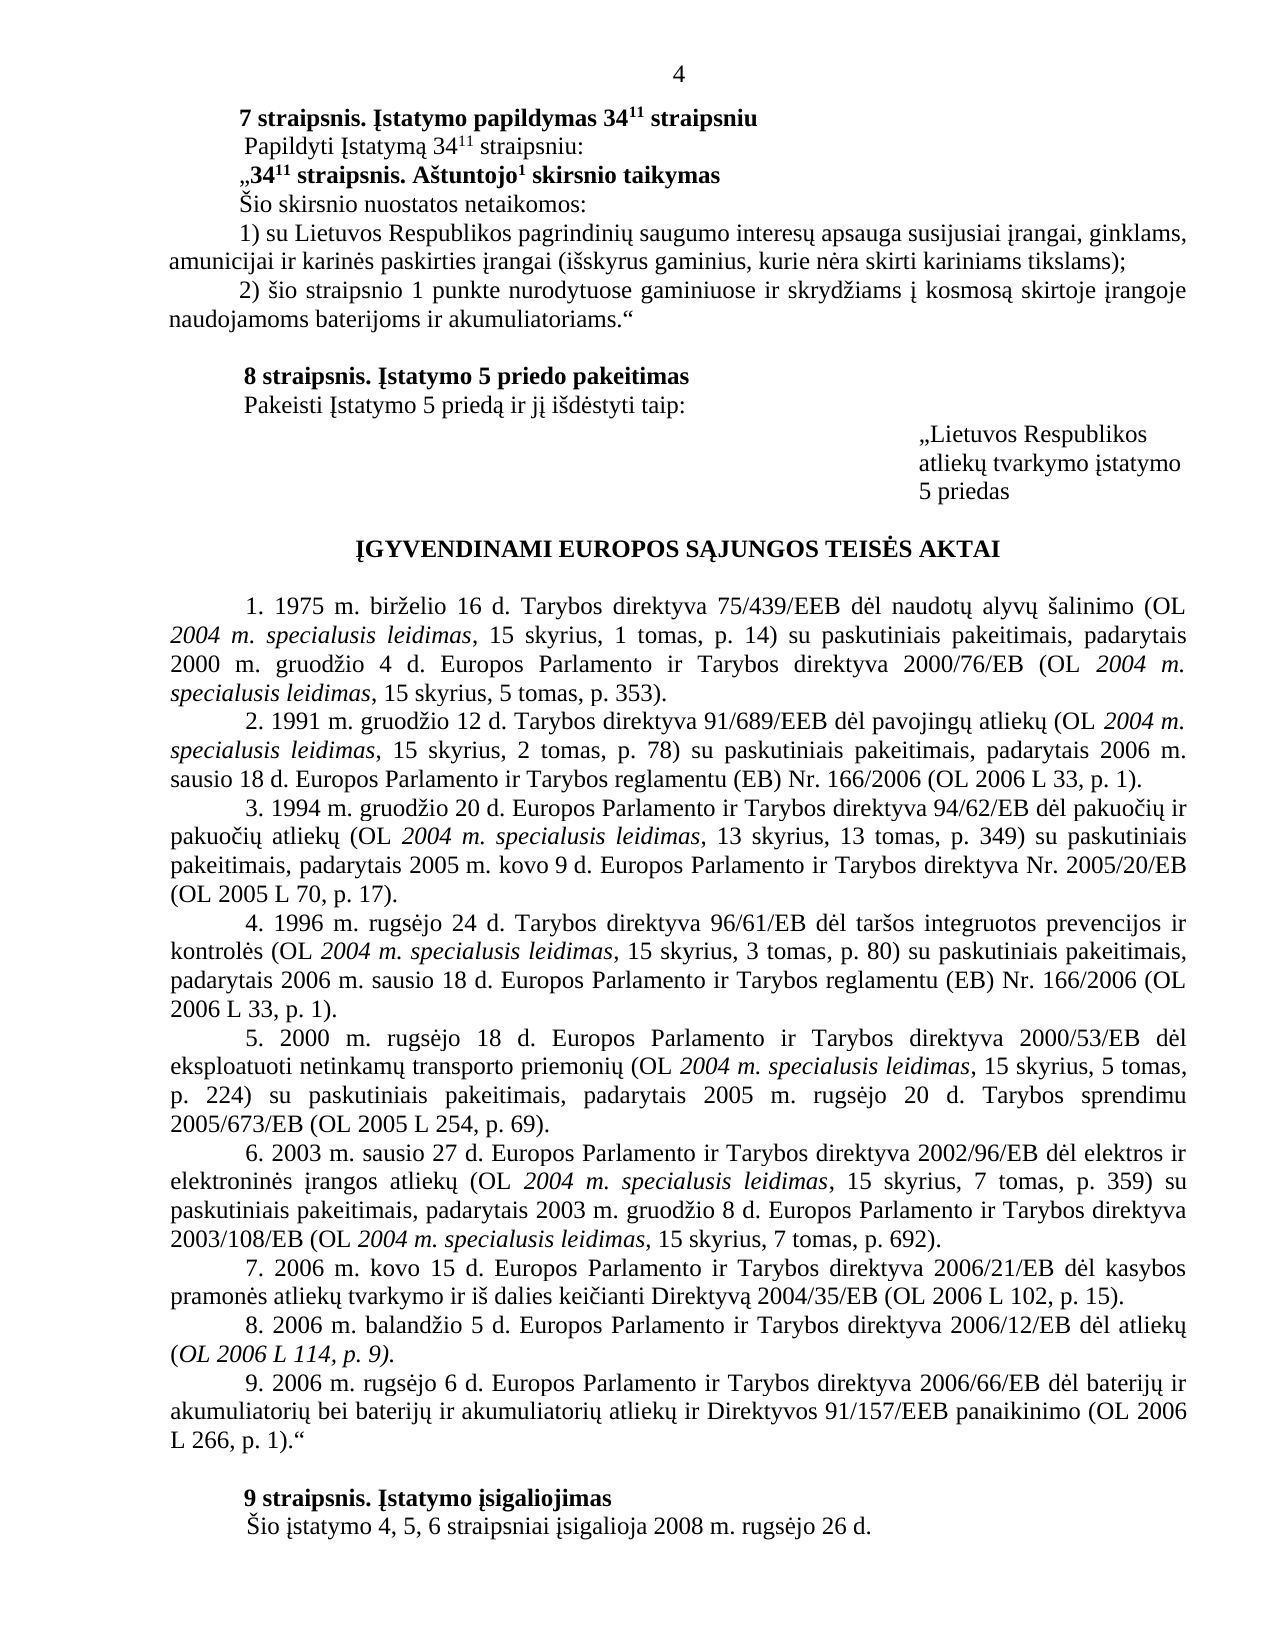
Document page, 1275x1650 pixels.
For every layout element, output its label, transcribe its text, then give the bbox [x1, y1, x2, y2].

text 2. 1991 m. gruodžio 12 d. Tarybos direktyva 91/689/EEB dėl pavojingų atliekų (OL 2004 m. specialusis leidimas, 15 skyrius, 2 tomas, p. 78) su paskutiniais pakeitimais, padarytais 2006 m. sausio 18 d. Europos Parlamento ir Tarybos reglamentu (EB) Nr. 166/2006 (OL 2006 L 33, p. 1). [170, 706, 1188, 793]
text 9 straipsnis. Įstatymo įsigaliojimas [169, 1483, 1188, 1511]
text 5 priedas [169, 476, 1188, 505]
text Pakeisti Įstatymo 5 priedą ir jį išdėstyti taip: [169, 390, 1188, 419]
text Šio įstatymo 4, 5, 6 straipsniai įsigalioja 2008 m. rugsėjo 26 d. [169, 1511, 1188, 1540]
text 2) šio straipsnio 1 punkte nurodytuose gaminiuose ir skrydžiams į kosmosą skirtoje įrangoje naudojamoms baterijoms ir akumuliatoriams.“ [169, 275, 1188, 333]
text Papildyti Įstatymą 3411 straipsniu: [170, 131, 1188, 160]
text 6. 2003 m. sausio 27 d. Europos Parlamento ir Tarybos direktyva 2002/96/EB dėl elektros ir elektroninės įrangos atliekų (OL 2004 m. specialusis leidimas, 15 skyrius, 7 tomas, p. 359) su paskutiniais pakeitimais, padarytais 2003 m. gruodžio 8 d. Europos Parlamento ir Tarybos direktyva 2003/108/EB (OL 2004 m. specialusis leidimas, 15 skyrius, 7 tomas, p. 692). [170, 1138, 1188, 1253]
text 1) su Lietuvos Respublikos pagrindinių saugumo interesų apsauga susijusiai įrangai, ginklams, amunicijai ir karinės paskirties įrangai (išskyrus gaminius, kurie nėra skirti kariniams tikslams); [169, 218, 1188, 275]
text 8 straipsnis. Įstatymo 5 priedo pakeitimas [169, 361, 1188, 390]
text 9. 2006 m. rugsėjo 6 d. Europos Parlamento ir Tarybos direktyva 2006/66/EB dėl baterijų ir akumuliatorių bei baterijų ir akumuliatorių atliekų ir Direktyvos 91/157/EEB panaikinimo (OL 2006 L 266, p. 1).“ [170, 1368, 1188, 1454]
text atliekų tvarkymo įstatymo [169, 448, 1188, 476]
text 8. 2006 m. balandžio 5 d. Europos Parlamento ir Tarybos direktyva 2006/12/EB dėl atliekų (OL 2006 L 114, p. 9). [170, 1310, 1188, 1368]
text ĮGYVENDINAMI EUROPOS SĄJUNGOS TEISĖS AKTAI [169, 534, 1188, 563]
text „3411 straipsnis. Aštuntojo1 skirsnio taikymas [169, 160, 1188, 189]
text 1. 1975 m. birželio 16 d. Tarybos direktyva 75/439/EEB dėl naudotų alyvų šalinimo (OL 2004 m. specialusis leidimas, 15 skyrius, 1 tomas, p. 14) su paskutiniais pakeitimais, padarytais 2000 m. gruodžio 4 d. Europos Parlamento ir Tarybos direktyva 2000/76/EB (OL 2004 m. specialusis leidimas, 15 skyrius, 5 tomas, p. 353). [170, 591, 1188, 706]
text Šio skirsnio nuostatos netaikomos: [169, 189, 1188, 218]
text „Lietuvos Respublikos [169, 419, 1188, 448]
text 7. 2006 m. kovo 15 d. Europos Parlamento ir Tarybos direktyva 2006/21/EB dėl kasybos pramonės atliekų tvarkymo ir iš dalies keičianti Direktyvą 2004/35/EB (OL 2006 L 102, p. 15). [170, 1253, 1188, 1310]
text 7 straipsnis. Įstatymo papildymas 3411 straipsniu [169, 103, 1188, 131]
text 3. 1994 m. gruodžio 20 d. Europos Parlamento ir Tarybos direktyva 94/62/EB dėl pakuočių ir pakuočių atliekų (OL 2004 m. specialusis leidimas, 13 skyrius, 13 tomas, p. 349) su paskutiniais pakeitimais, padarytais 2005 m. kovo 9 d. Europos Parlamento ir Tarybos direktyva Nr. 2005/20/EB (OL 2005 L 70, p. 17). [170, 793, 1188, 908]
text 4. 1996 m. rugsėjo 24 d. Tarybos direktyva 96/61/EB dėl taršos integruotos prevencijos ir kontrolės (OL 2004 m. specialusis leidimas, 15 skyrius, 3 tomas, p. 80) su paskutiniais pakeitimais, padarytais 2006 m. sausio 18 d. Europos Parlamento ir Tarybos reglamentu (EB) Nr. 166/2006 (OL 2006 L 33, p. 1). [170, 908, 1188, 1023]
text 5. 2000 m. rugsėjo 18 d. Europos Parlamento ir Tarybos direktyva 2000/53/EB dėl eksploatuoti netinkamų transporto priemonių (OL 2004 m. specialusis leidimas, 15 skyrius, 5 tomas, p. 224) su paskutiniais pakeitimais, padarytais 2005 m. rugsėjo 20 d. Tarybos sprendimu 2005/673/EB (OL 2005 L 254, p. 69). [170, 1023, 1188, 1138]
